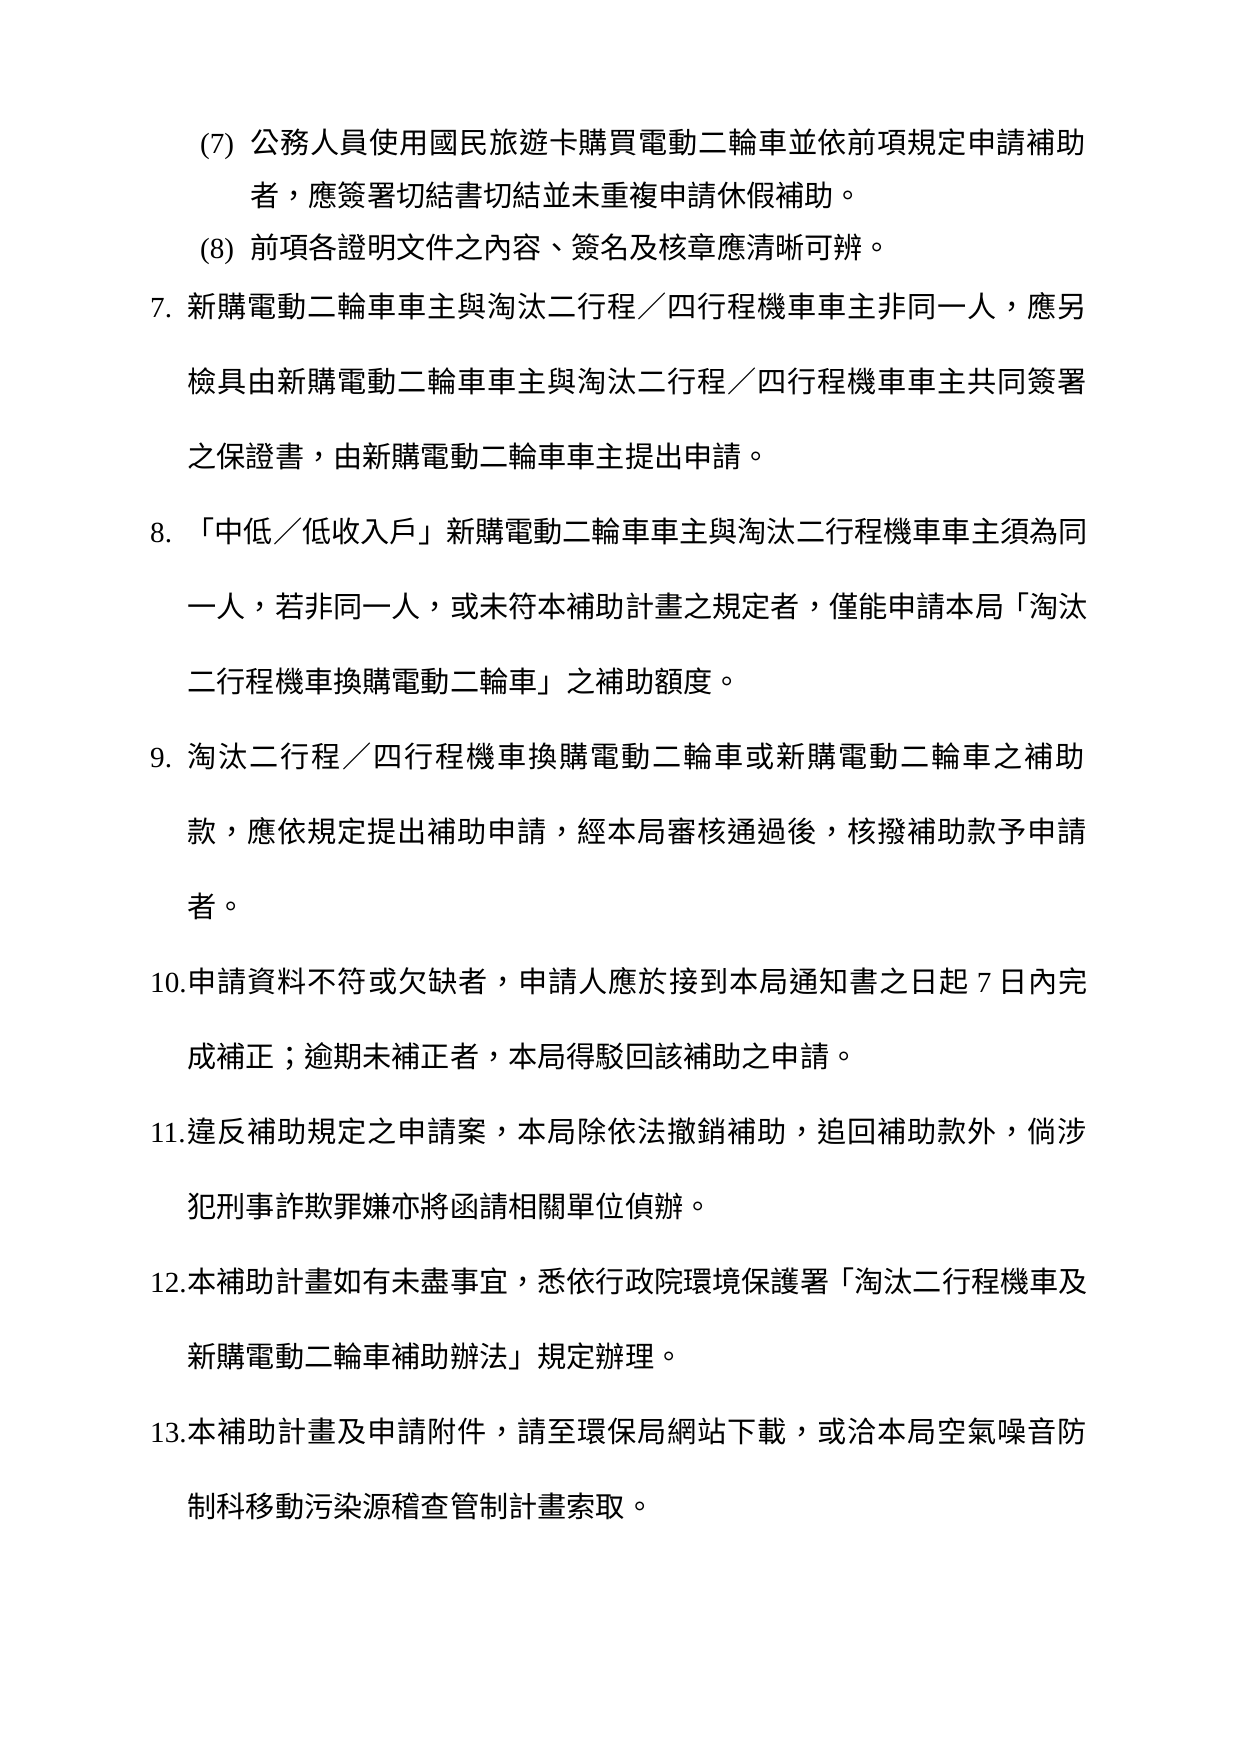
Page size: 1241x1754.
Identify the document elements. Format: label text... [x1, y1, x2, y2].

list 本補助計畫如有未盡事宜，悉依行政院環境保護署「淘汰二行程機車及新購電動二輪車補助辦法」規定辦理。 [150, 1243, 1087, 1393]
list 淘汰二行程／四行程機車換購電動二輪車或新購電動二輪車之補助款，應依規定提出補助申請，經本局審核通過後，核撥補助款予申請者。 [150, 718, 1087, 943]
list 新購電動二輪車車主與淘汰二行程／四行程機車車主非同一人，應另檢具由新購電動二輪車車主與淘汰二行程／四行程機車車主共同簽署之保證書，由新購電動二輪車車主提出申請。 [150, 268, 1087, 493]
list 違反補助規定之申請案，本局除依法撤銷補助，追回補助款外，倘涉犯刑事詐欺罪嫌亦將函請相關單位偵辦。 [150, 1093, 1087, 1243]
list 申請資料不符或欠缺者，申請人應於接到本局通知書之日起7日內完成補正；逾期未補正者，本局得駁回該補助之申請。 [150, 943, 1087, 1093]
list 前項各證明文件之內容、簽名及核章應清晰可辨。 [200, 216, 1087, 268]
list 「中低／低收入戶」新購電動二輪車車主與淘汰二行程機車車主須為同一人，若非同一人，或未符本補助計畫之規定者，僅能申請本局「淘汰二行程機車換購電動二輪車」之補助額度。 [150, 493, 1087, 718]
list 公務人員使用國民旅遊卡購買電動二輪車並依前項規定申請補助者，應簽署切結書切結並未重複申請休假補助。 [200, 112, 1087, 216]
list 本補助計畫及申請附件，請至環保局網站下載，或洽本局空氣噪音防制科移動污染源稽查管制計畫索取。 [150, 1393, 1087, 1543]
